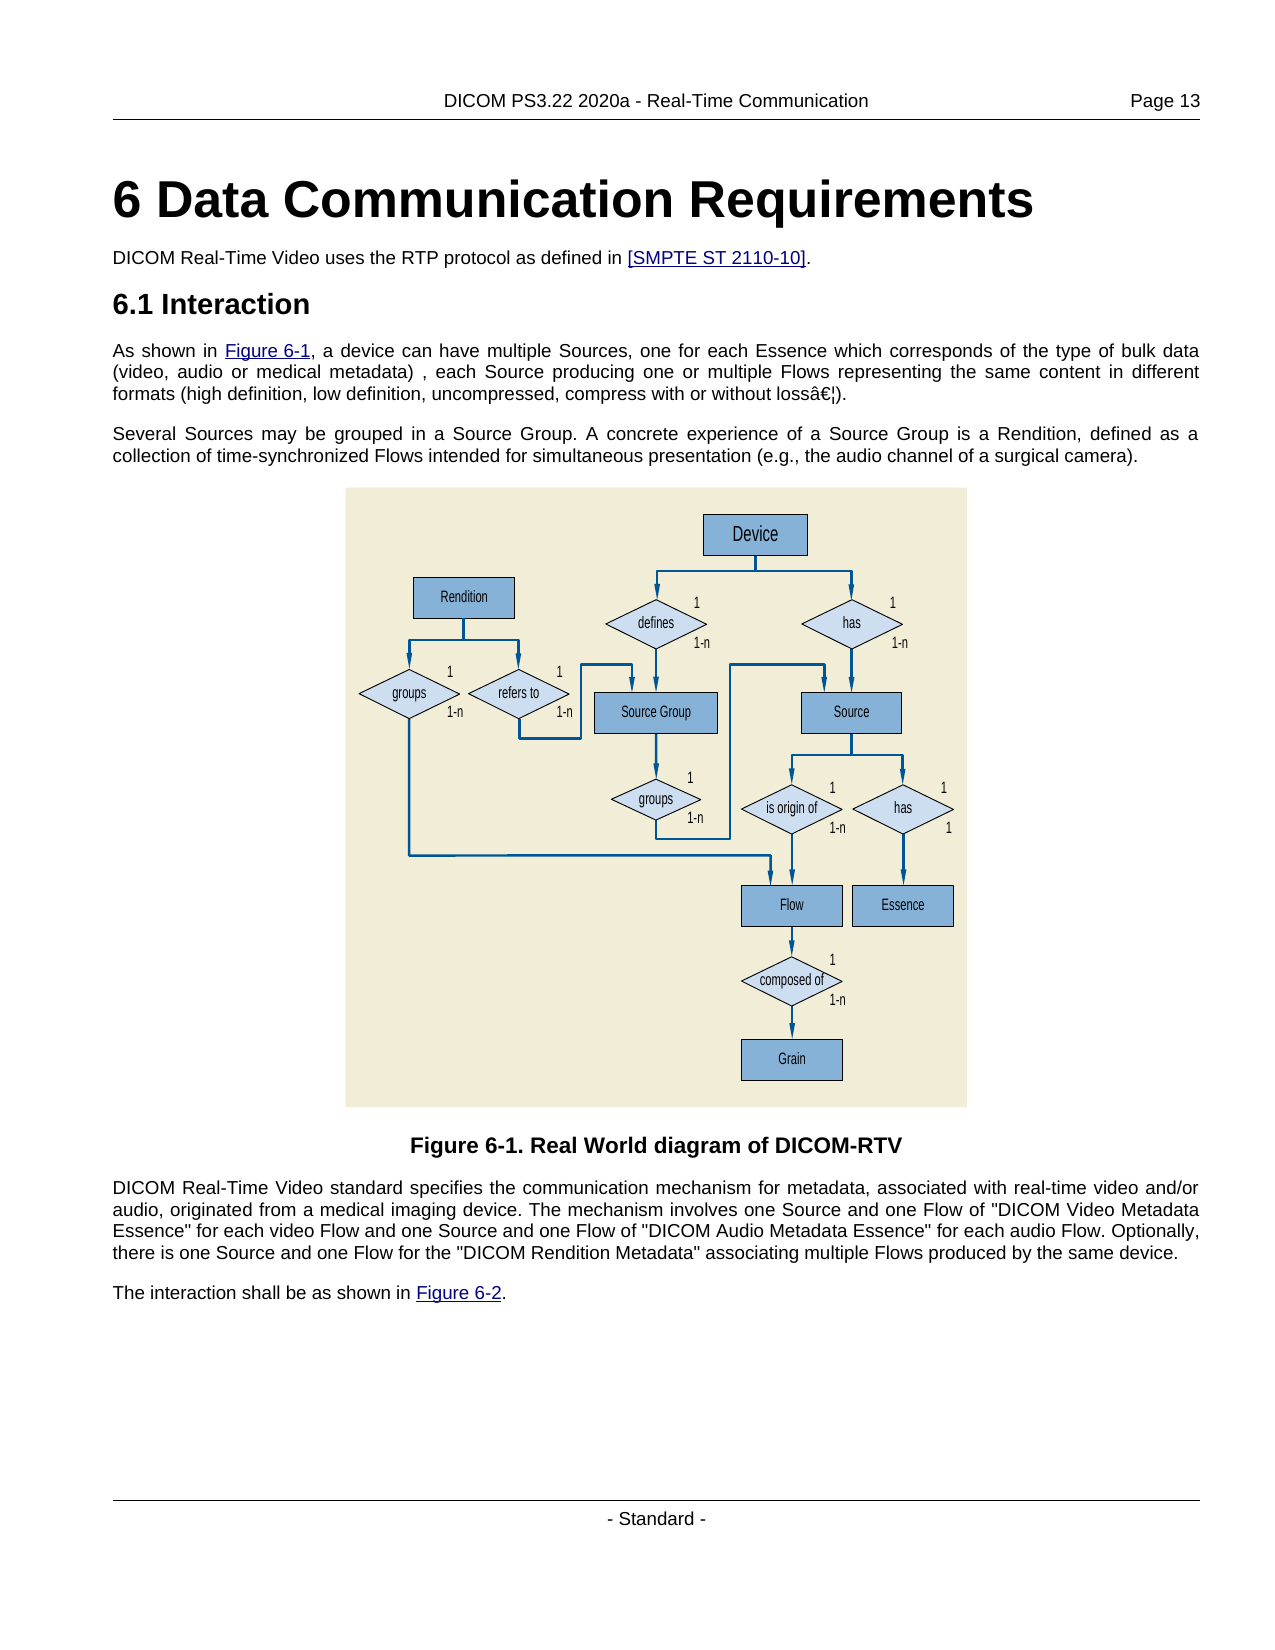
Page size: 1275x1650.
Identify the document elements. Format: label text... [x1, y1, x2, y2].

text Figure 6-1. Real World diagram of DICOM-RTV [112, 1132, 1200, 1158]
text DICOM Real-Time Video uses the RTP protocol as defined in [SMPTE ST 2110-10]. [112, 247, 1200, 269]
text 6.1 Interaction [112, 287, 1200, 321]
text DICOM Real-Time Video standard specifies the communication mechanism for metadata, associated with real-time video and/or audio, originated from a medical imaging device. The mechanism involves one Source and one Flow of "DICOM Video Metadata Essence" for each video Flow and one Source and one Flow of "DICOM Audio Metadata Essence" for each audio Flow. Optionally, there is one Source and one Flow for the "DICOM Rendition Metadata" associating multiple Flows produced by the same device. [112, 1177, 1200, 1263]
text 6 Data Communication Requirements [112, 169, 1200, 228]
text As shown in Figure 6-1, a device can have multiple Sources, one for each Essence which corresponds of the type of bulk data (video, audio or medical metadata) , each Source producing one or multiple Flows representing the same content in different formats (high definition, low definition, uncompressed, compress with or without lossâ€¦). [112, 340, 1200, 404]
text Several Sources may be grouped in a Source Group. A concrete experience of a Source Group is a Rendition, defined as a collection of time-synchronized Flows intended for simultaneous presentation (e.g., the audio channel of a surgical camera). [112, 423, 1200, 466]
text The interaction shall be as shown in Figure 6-2. [112, 1282, 1200, 1304]
